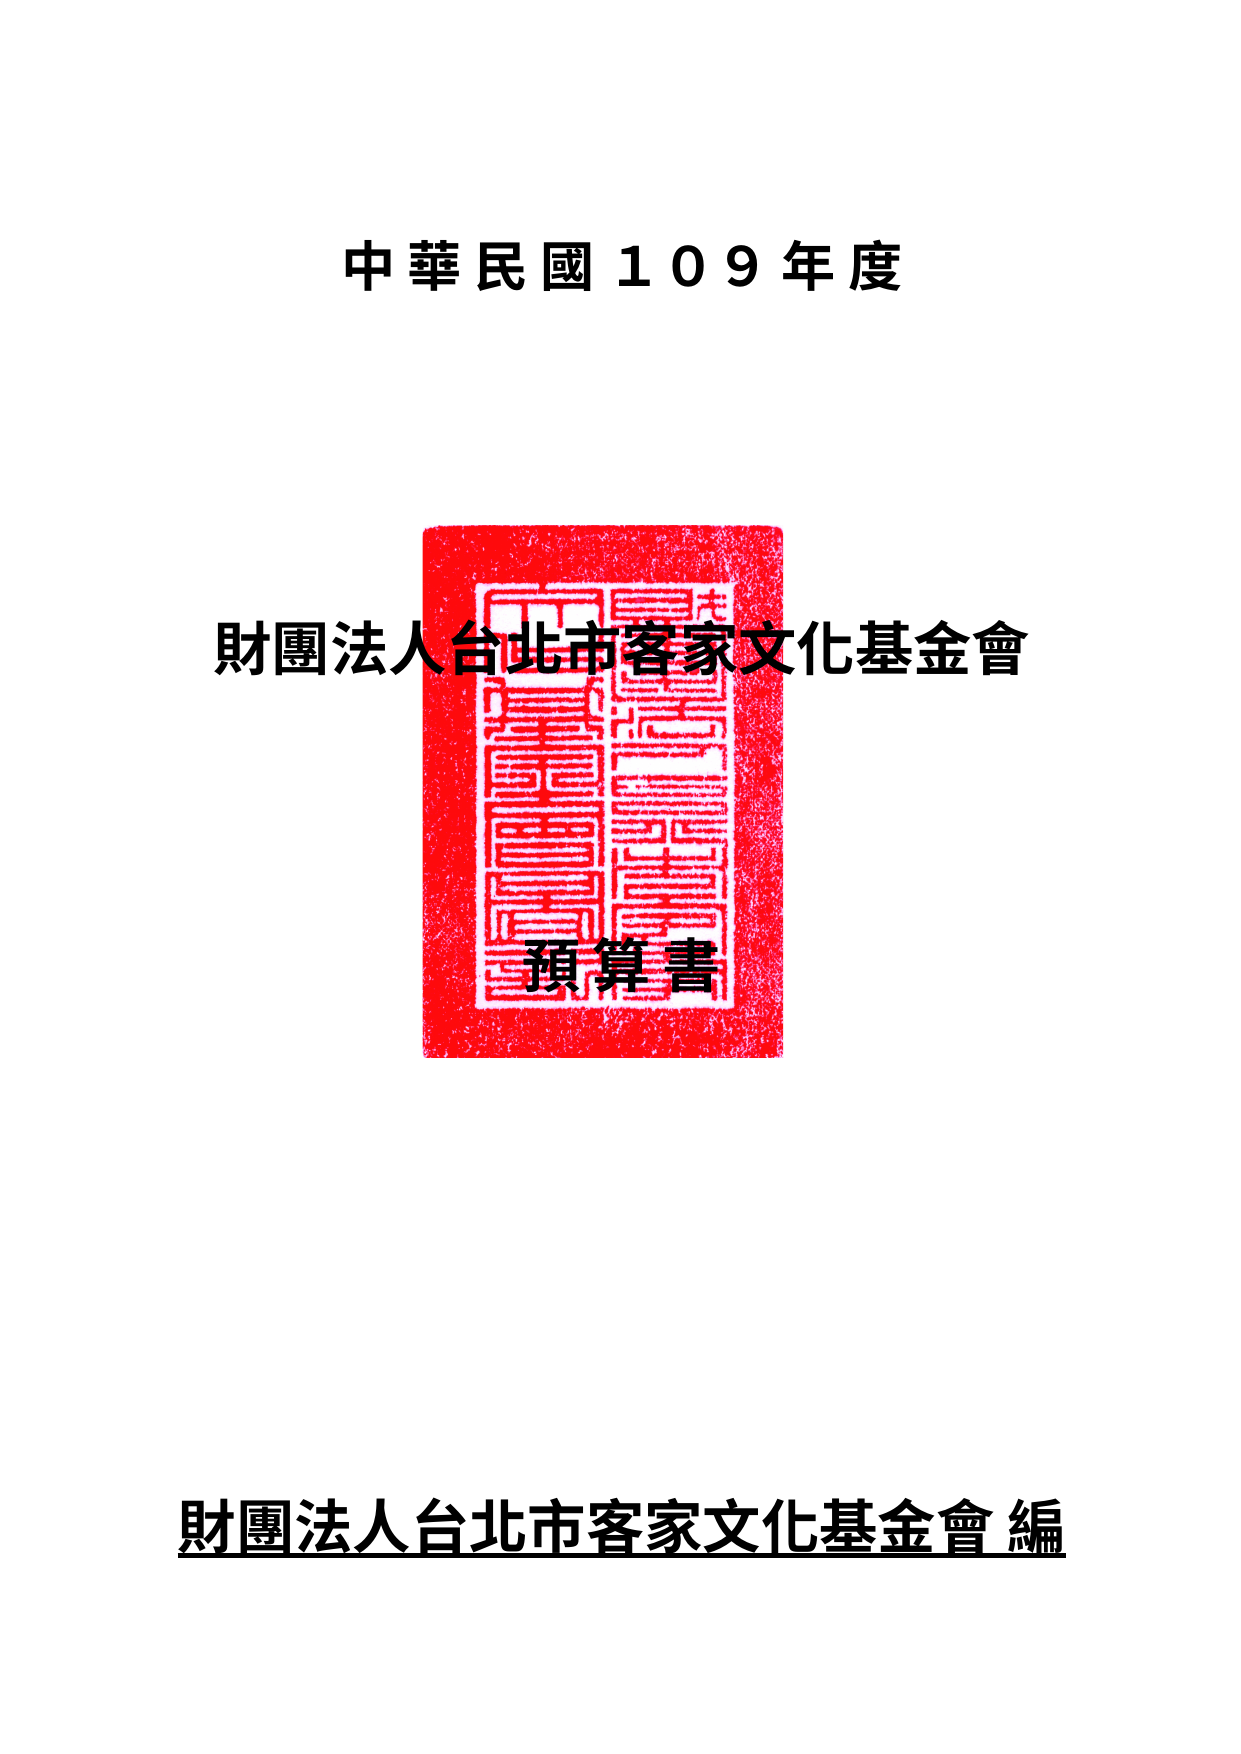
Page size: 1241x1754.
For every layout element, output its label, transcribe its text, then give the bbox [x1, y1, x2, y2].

text 預算書 [121, 920, 422, 1004]
text 預算書 [784, 920, 1122, 1004]
picture [757, 637, 777, 653]
text 財團法人台北市客家文化基金會 編 [121, 1481, 1122, 1566]
picture [773, 641, 784, 664]
text 財團法人台北市客家文化基金會 [121, 603, 422, 687]
text 中 華 民 國 １０９ 年 度 [121, 224, 1122, 302]
text 財團法人台北市客家文化基金會 [784, 603, 1122, 687]
picture [422, 525, 784, 1058]
